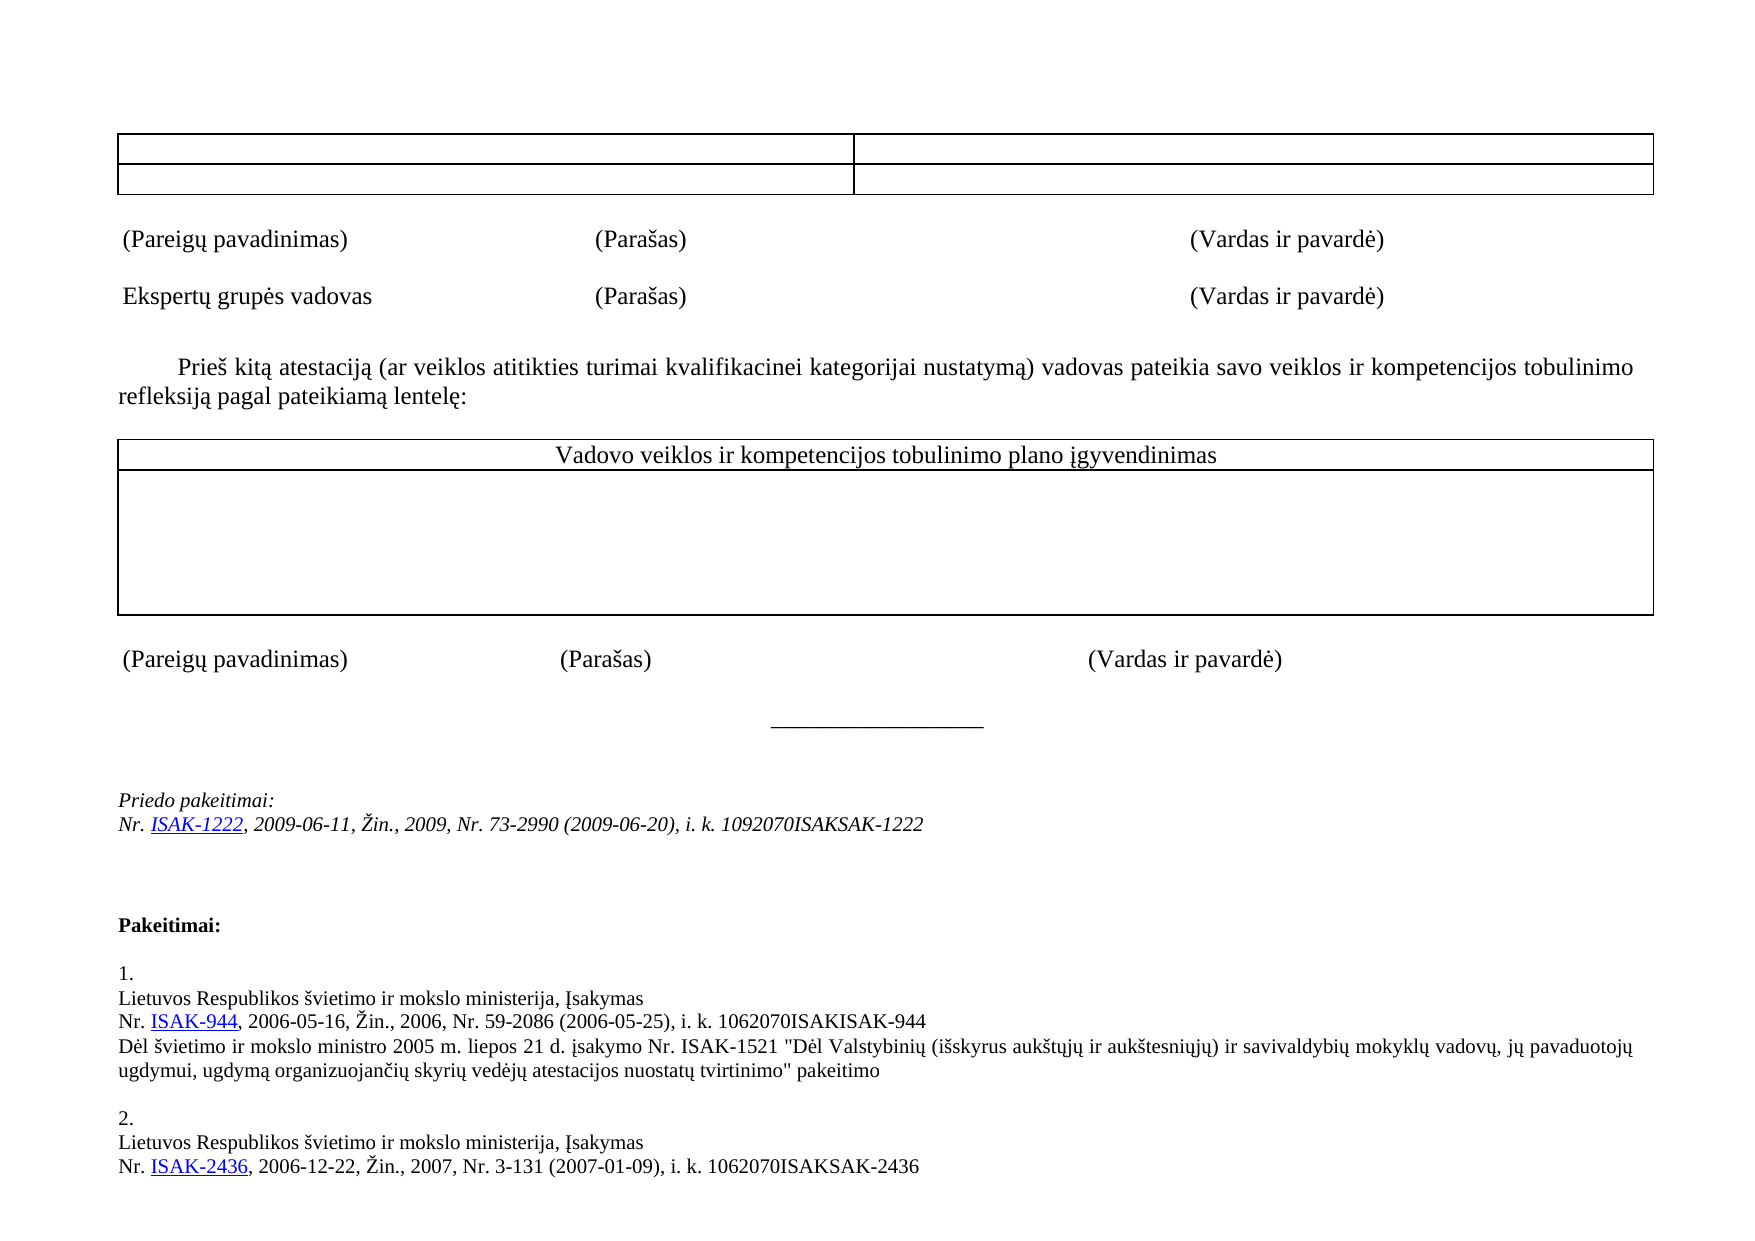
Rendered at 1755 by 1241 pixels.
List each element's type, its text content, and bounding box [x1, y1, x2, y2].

text Dėl švietimo ir mokslo ministro 2005 m. liepos 21 d. įsakymo Nr. ISAK-1521 "Dėl Valstybinių (išskyrus aukštųjų ir aukštesniųjų) ir savivaldybių mokyklų vadovų, jų pavaduotojų ugdymui, ugdymą organizuojančių skyrių vedėjų atestacijos nuostatų tvirtinimo" pakeitimo [118, 1033, 1636, 1082]
table_cell [855, 135, 1653, 163]
table_header (Parašas) [556, 645, 1084, 673]
table_cell [119, 471, 1653, 614]
text Nr. ISAK-944, 2006-05-16, Žin., 2006, Nr. 59-2086 (2006-05-25), i. k. 1062070ISAKISAK-944 [118, 1009, 1636, 1033]
table_header (Vardas ir pavardė) [1186, 224, 1653, 281]
text Nr. ISAK-2436, 2006-12-22, Žin., 2007, Nr. 3-131 (2007-01-09), i. k. 1062070ISAKSAK-2436 [118, 1154, 1636, 1178]
text Priedo pakeitimai: [118, 788, 1636, 812]
table_cell [119, 165, 853, 193]
text _________________ [118, 702, 1636, 731]
text Pakeitimai: [118, 913, 1636, 937]
text Prieš kitą atestaciją (ar veiklos atitikties turimai kvalifikacinei kategorijai nustatymą) vadovas pateikia savo veiklos ir kompetencijos tobulinimo refleksiją pagal pateikiamą lentelę: [118, 352, 1636, 410]
table_header (Parašas) [591, 224, 1186, 281]
table_header (Pareigų pavadinimas) [118, 645, 556, 673]
text 1. [118, 961, 1636, 985]
table_cell (Vardas ir pavardė) [1186, 281, 1653, 323]
table_cell Ekspertų grupės vadovas [118, 281, 591, 323]
text Lietuvos Respublikos švietimo ir mokslo ministerija, Įsakymas [118, 1130, 1636, 1154]
table_cell [855, 165, 1653, 193]
table_header (Pareigų pavadinimas) [118, 224, 591, 281]
table_header Vadovo veiklos ir kompetencijos tobulinimo plano įgyvendinimas [119, 440, 1653, 469]
text Lietuvos Respublikos švietimo ir mokslo ministerija, Įsakymas [118, 985, 1636, 1009]
table_cell (Parašas) [591, 281, 1186, 323]
table_header (Vardas ir pavardė) [1084, 645, 1653, 673]
table_cell [119, 135, 853, 163]
text 2. [118, 1106, 1636, 1130]
text Nr. ISAK-1222, 2009-06-11, Žin., 2009, Nr. 73-2990 (2009-06-20), i. k. 1092070ISAKSAK-1222 [118, 812, 1636, 836]
